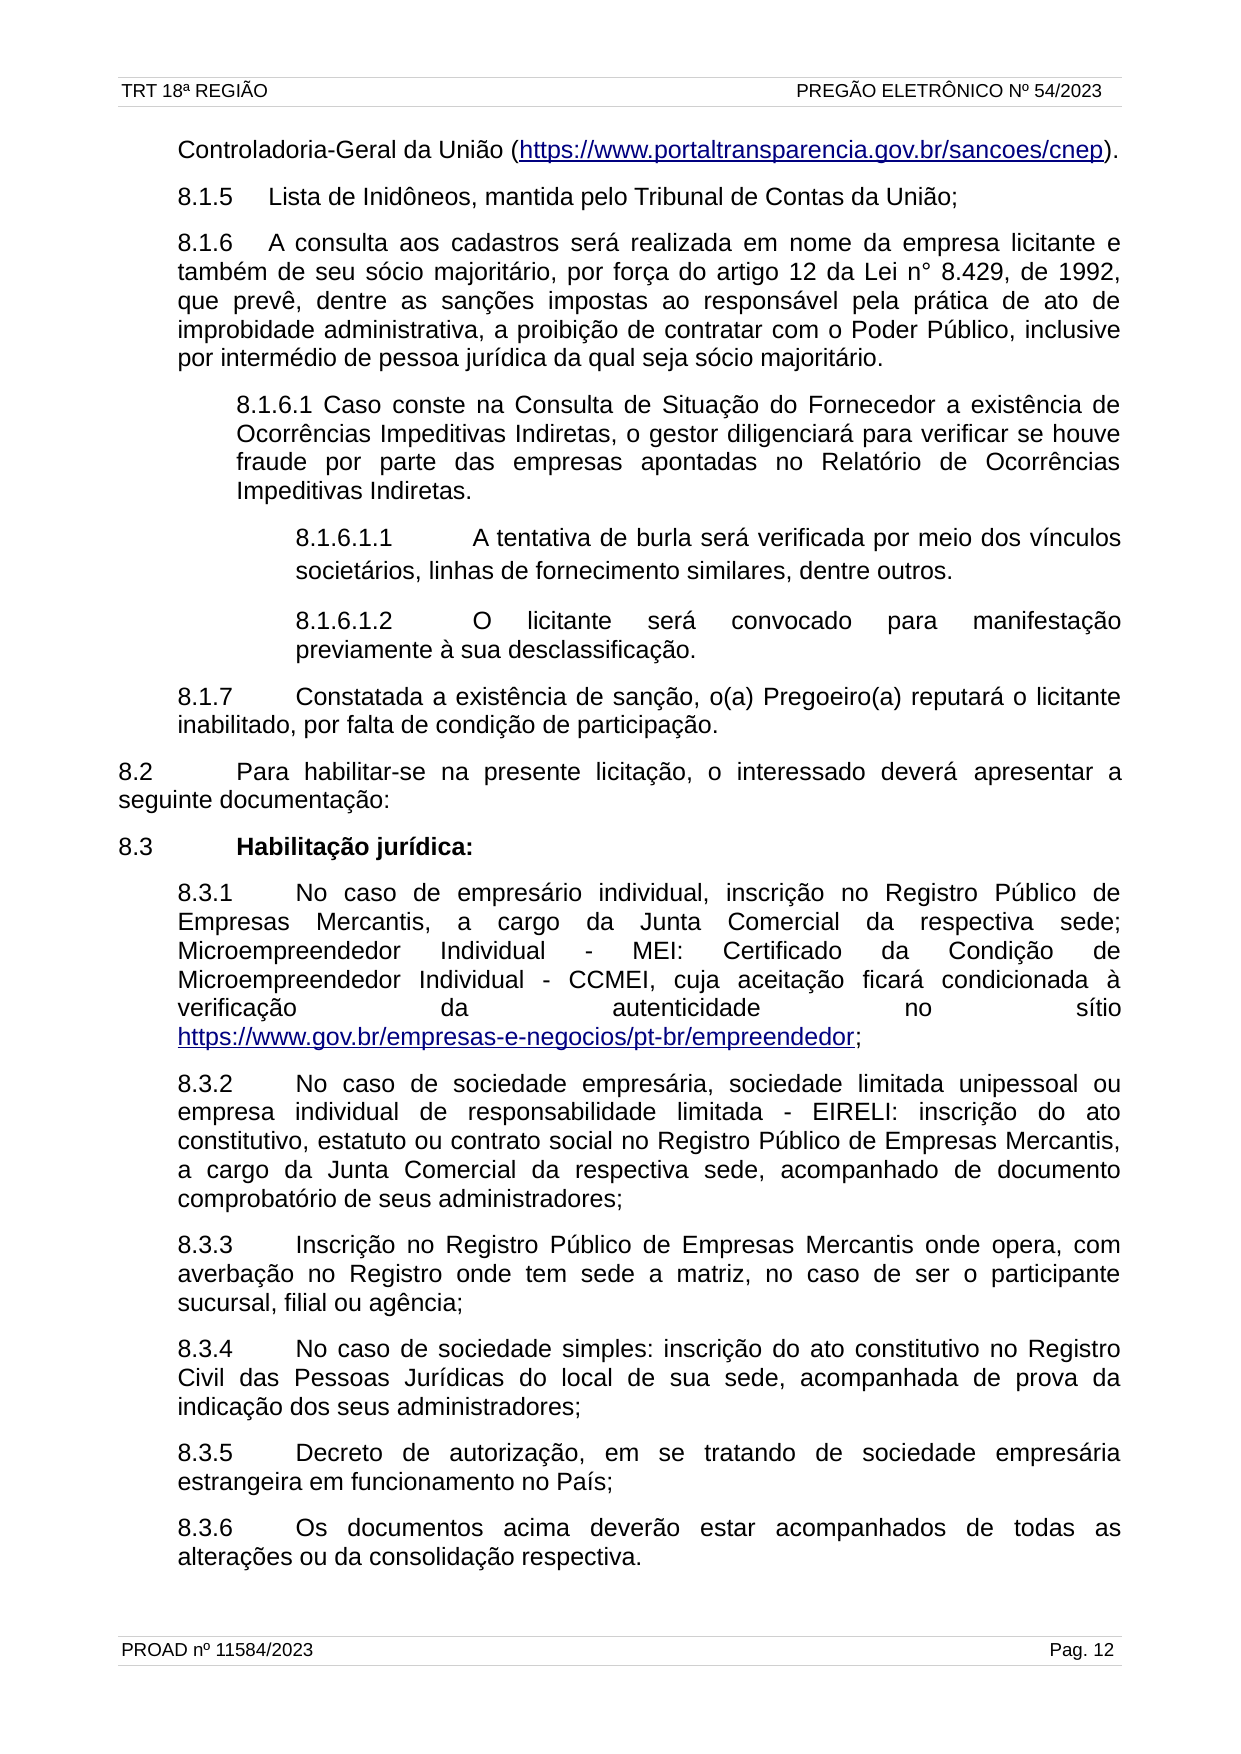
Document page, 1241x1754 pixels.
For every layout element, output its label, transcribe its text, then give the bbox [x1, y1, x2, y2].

text 8.2 Para habilitar-se na presente licitação, o interessado deverá apresentar a seguinte documentação: [118, 757, 1122, 814]
text 8.1.6.1 Caso conste na Consulta de Situação do Fornecedor a existência de Ocorrências Impeditivas Indiretas, o gestor diligenciará para verificar se houve fraude por parte das empresas apontadas no Relatório de Ocorrências Impeditivas Indiretas. [236, 390, 1122, 505]
list 8.1.6.1.1 A tentativa de burla será verificada por meio dos vínculos societários, linhas de fornecimento similares, dentre outros. [295, 523, 1122, 584]
text 8.1.7 Constatada a existência de sanção, o(a) Pregoeiro(a) reputará o licitante inabilitado, por falta de condição de participação. [177, 682, 1122, 739]
text 8.3 Habilitação jurídica: [118, 832, 1122, 861]
text 8.3.2 No caso de sociedade empresária, sociedade limitada unipessoal ou empresa individual de responsabilidade limitada - EIRELI: inscrição do ato constitutivo, estatuto ou contrato social no Registro Público de Empresas Mercantis, a cargo da Junta Comercial da respectiva sede, acompanhado de documento comprobatório de seus administradores; [177, 1069, 1122, 1212]
text Controladoria-Geral da União (https://www.portaltransparencia.gov.br/sancoes/cnep). [177, 136, 1122, 164]
text 8.3.4 No caso de sociedade simples: inscrição do ato constitutivo no Registro Civil das Pessoas Jurídicas do local de sua sede, acompanhada de prova da indicação dos seus administradores; [177, 1334, 1122, 1420]
text 8.1.6 A consulta aos cadastros será realizada em nome da empresa licitante e também de seu sócio majoritário, por força do artigo 12 da Lei n° 8.429, de 1992, que prevê, dentre as sanções impostas ao responsável pela prática de ato de improbidade administrativa, a proibição de contratar com o Poder Público, inclusive por intermédio de pessoa jurídica da qual seja sócio majoritário. [177, 228, 1122, 372]
text 8.3.3 Inscrição no Registro Público de Empresas Mercantis onde opera, com averbação no Registro onde tem sede a matriz, no caso de ser o participante sucursal, filial ou agência; [177, 1230, 1122, 1316]
text 8.1.6.1.2 O licitante será convocado para manifestação previamente à sua desclassificação. [295, 606, 1122, 664]
text 8.3.1 No caso de empresário individual, inscrição no Registro Público de Empresas Mercantis, a cargo da Junta Comercial da respectiva sede; Microempreendedor Individual - MEI: Certificado da Condição de Microempreendedor Individual - CCMEI, cuja aceitação ficará condicionada à verificação da autenticidade no sítio https://www.gov.br/empresas-e-negocios/pt-br/empreendedor; [177, 878, 1122, 1051]
text 8.1.5 Lista de Inidôneos, mantida pelo Tribunal de Contas da União; [177, 182, 1122, 211]
text 8.3.5 Decreto de autorização, em se tratando de sociedade empresária estrangeira em funcionamento no País; [177, 1438, 1122, 1496]
text 8.3.6 Os documentos acima deverão estar acompanhados de todas as alterações ou da consolidação respectiva. [177, 1513, 1122, 1571]
